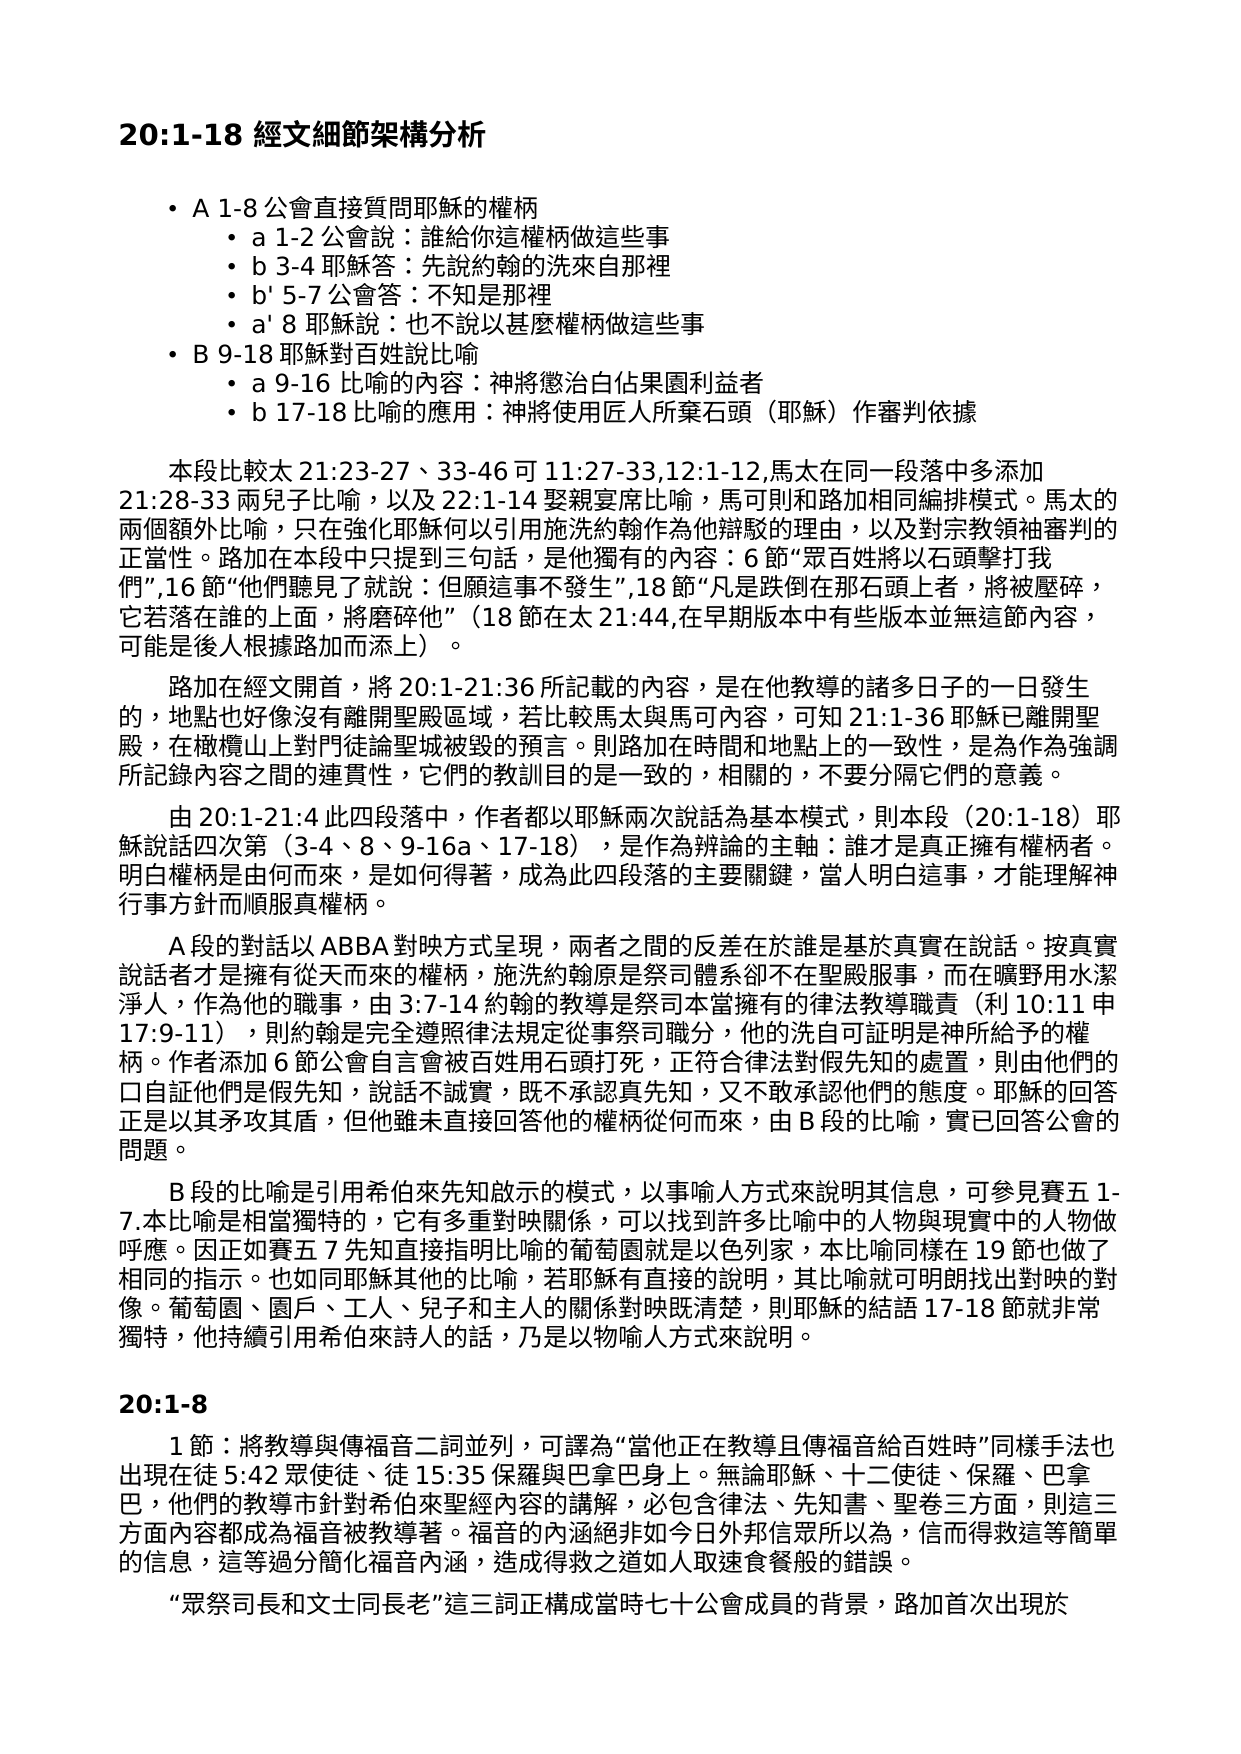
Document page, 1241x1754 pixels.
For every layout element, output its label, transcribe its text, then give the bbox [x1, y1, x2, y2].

subtitle 20:1-18 經文細節架構分析 [118, 118, 1122, 152]
subtitle 20:1-8 [118, 1390, 1122, 1419]
text 由20:1-21:4此四段落中，作者都以耶穌兩次說話為基本模式，則本段（20:1-18）耶穌說話四次第（3-4、8、9-16a、17-18），是作為辨論的主軸：誰才是真正擁有權柄者。明白權柄是由何而來，是如何得著，成為此四段落的主要關鍵，當人明白這事，才能理解神行事方針而順服真權柄。 [118, 803, 1122, 919]
list a' 8 耶穌說：也不說以甚麼權柄做這些事 [236, 311, 1122, 340]
text B段的比喻是引用希伯來先知啟示的模式，以事喻人方式來說明其信息，可參見賽五1-7.本比喻是相當獨特的，它有多重對映關係，可以找到許多比喻中的人物與現實中的人物做呼應。因正如賽五7先知直接指明比喻的葡萄園就是以色列家，本比喻同樣在19節也做了相同的指示。也如同耶穌其他的比喻，若耶穌有直接的說明，其比喻就可明朗找出對映的對像。葡萄園、園戶、工人、兒子和主人的關係對映既清楚，則耶穌的結語17-18節就非常獨特，他持續引用希伯來詩人的話，乃是以物喻人方式來說明。 [118, 1178, 1122, 1353]
text 本段比較太21:23-27、33-46可11:27-33,12:1-12,馬太在同一段落中多添加21:28-33兩兒子比喻，以及22:1-14娶親宴席比喻，馬可則和路加相同編排模式。馬太的兩個額外比喻，只在強化耶穌何以引用施洗約翰作為他辯駁的理由，以及對宗教領袖審判的正當性。路加在本段中只提到三句話，是他獨有的內容：6節“眾百姓將以石頭擊打我們”,16節“他們聽見了就說：但願這事不發生”,18節“凡是跌倒在那石頭上者，將被壓碎，它若落在誰的上面，將磨碎他”（18節在太21:44,在早期版本中有些版本並無這節內容，可能是後人根據路加而添上）。 [118, 457, 1122, 661]
text “眾祭司長和文士同長老”這三詞正構成當時七十公會成員的背景，路加首次出現於 [118, 1590, 1122, 1619]
text 路加在經文開首，將20:1-21:36所記載的內容，是在他教導的諸多日子的一日發生的，地點也好像沒有離開聖殿區域，若比較馬太與馬可內容，可知21:1-36耶穌已離開聖殿，在橄欖山上對門徒論聖城被毀的預言。則路加在時間和地點上的一致性，是為作為強調所記錄內容之間的連貫性，它們的教訓目的是一致的，相關的，不要分隔它們的意義。 [118, 673, 1122, 790]
list A 1-8公會直接質問耶穌的權柄 [177, 194, 1122, 223]
list a 1-2公會說：誰給你這權柄做這些事 [236, 223, 1122, 252]
text 1節：將教導與傳福音二詞並列，可譯為“當他正在教導且傳福音給百姓時”同樣手法也出現在徒5:42眾使徒、徒15:35保羅與巴拿巴身上。無論耶穌、十二使徒、保羅、巴拿巴，他們的教導市針對希伯來聖經內容的講解，必包含律法、先知書、聖卷三方面，則這三方面內容都成為福音被教導著。福音的內涵絕非如今日外邦信眾所以為，信而得救這等簡單的信息，這等過分簡化福音內涵，造成得救之道如人取速食餐般的錯誤。 [118, 1432, 1122, 1578]
text A段的對話以ABBA對映方式呈現，兩者之間的反差在於誰是基於真實在說話。按真實說話者才是擁有從天而來的權柄，施洗約翰原是祭司體系卻不在聖殿服事，而在曠野用水潔淨人，作為他的職事，由3:7-14約翰的教導是祭司本當擁有的律法教導職責（利10:11申17:9-11），則約翰是完全遵照律法規定從事祭司職分，他的洗自可証明是神所給予的權柄。作者添加6節公會自言會被百姓用石頭打死，正符合律法對假先知的處置，則由他們的口自証他們是假先知，說話不誠實，既不承認真先知，又不敢承認他們的態度。耶穌的回答正是以其矛攻其盾，但他雖未直接回答他的權柄從何而來，由B段的比喻，實已回答公會的問題。 [118, 932, 1122, 1165]
list b 17-18比喻的應用：神將使用匠人所棄石頭（耶穌）作審判依據 [236, 398, 1122, 427]
list b' 5-7公會答：不知是那裡 [236, 282, 1122, 311]
list b 3-4耶穌答：先說約翰的洗來自那裡 [236, 252, 1122, 282]
list B 9-18耶穌對百姓說比喻 [177, 340, 1122, 369]
list a 9-16 比喻的內容：神將懲治白佔果園利益者 [236, 369, 1122, 398]
